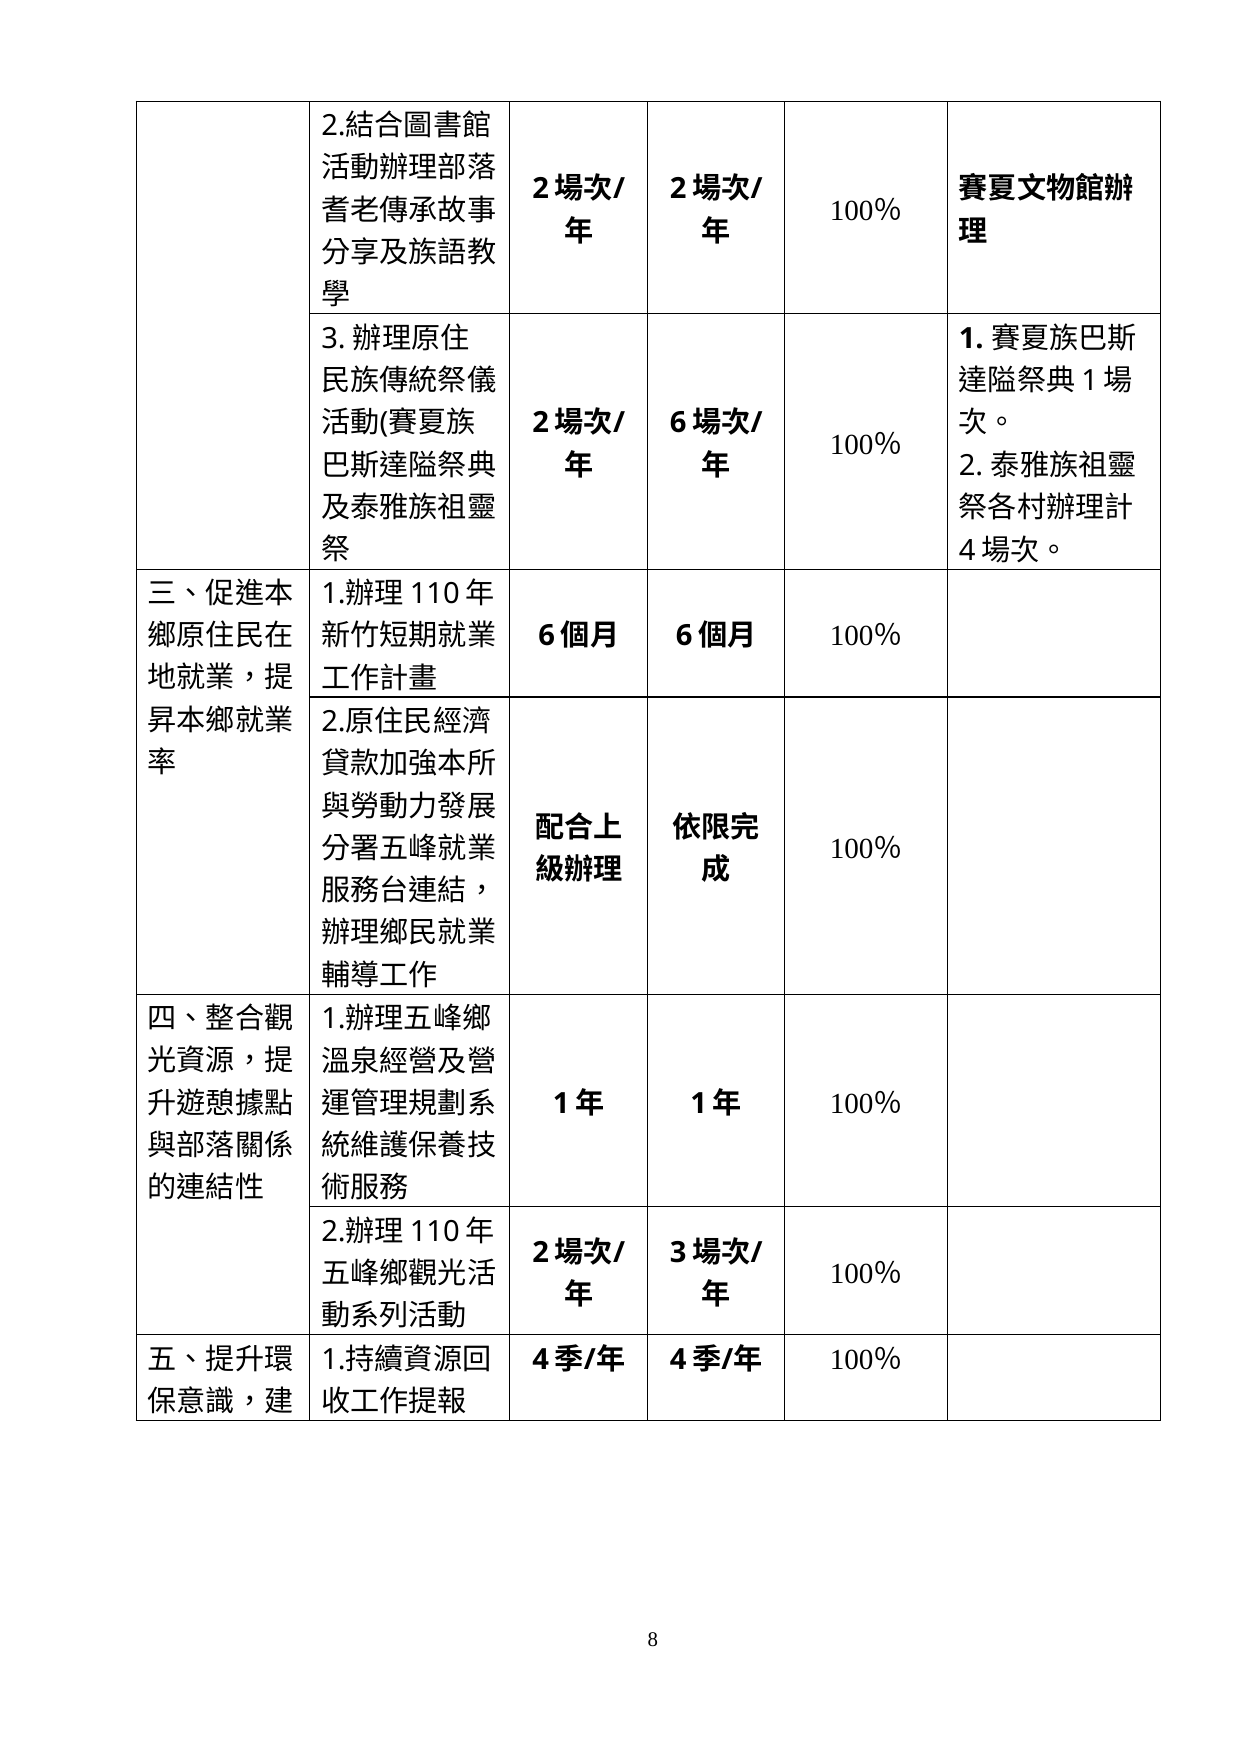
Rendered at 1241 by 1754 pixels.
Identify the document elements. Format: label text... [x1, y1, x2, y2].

table_cell 1. 賽夏族巴斯達隘祭典1場次。 2. 泰雅族祖靈祭各村辦理計4場次。 [948, 314, 1160, 568]
table_cell 100％ [785, 698, 947, 994]
table_cell 2場次/年 [510, 1207, 647, 1334]
table_cell 100％ [785, 314, 947, 568]
table_cell 五、提升環保意識，建 [137, 1335, 309, 1420]
table_cell 四、整合觀光資源，提升遊憩據點與部落關係的連結性 [137, 995, 309, 1334]
table_cell 6場次/年 [648, 314, 784, 568]
table_cell 100％ [785, 1207, 947, 1334]
table_cell [948, 698, 1160, 994]
table_cell 2場次/年 [510, 102, 647, 313]
table_cell 配合上級辦理 [510, 698, 647, 994]
table_cell 2.辦理110年五峰鄉觀光活動系列活動 [310, 1207, 509, 1334]
table_cell 2.結合圖書館活動辦理部落耆老傳承故事分享及族語教學 [310, 102, 509, 313]
table_cell [948, 570, 1160, 696]
table_cell 100％ [785, 995, 947, 1206]
table_cell [948, 1335, 1160, 1420]
table_cell 1年 [510, 995, 647, 1206]
table_cell 3場次/年 [648, 1207, 784, 1334]
table_cell [948, 1207, 1160, 1334]
table_cell 6個月 [510, 570, 647, 696]
table_cell 100％ [785, 102, 947, 313]
table_cell 4季/年 [648, 1335, 784, 1420]
table_cell 1.持續資源回收工作提報 [310, 1335, 509, 1420]
table_cell 依限完成 [648, 698, 784, 994]
table_cell 100％ [785, 1335, 947, 1420]
table_cell [948, 995, 1160, 1206]
table_cell 4季/年 [510, 1335, 647, 1420]
table_cell 3. 辦理原住民族傳統祭儀活動(賽夏族巴斯達隘祭典及泰雅族祖靈祭 [310, 314, 509, 568]
table_cell 6個月 [648, 570, 784, 696]
table_cell 2場次/年 [648, 102, 784, 313]
table_cell 2場次/年 [510, 314, 647, 568]
table_cell 2.原住民經濟貸款加強本所與勞動力發展分署五峰就業服務台連結，辦理鄉民就業輔導工作 [310, 698, 509, 994]
table_cell 賽夏文物館辦理 [948, 102, 1160, 313]
table_cell 1.辦理五峰鄉溫泉經營及營運管理規劃系統維護保養技術服務 [310, 995, 509, 1206]
table_cell 1年 [648, 995, 784, 1206]
table_cell 100％ [785, 570, 947, 696]
table_cell 1.辦理110年新竹短期就業工作計畫 [310, 570, 509, 696]
table_cell [137, 102, 309, 568]
table_cell 三、促進本鄉原住民在地就業，提昇本鄉就業率 [137, 570, 309, 994]
